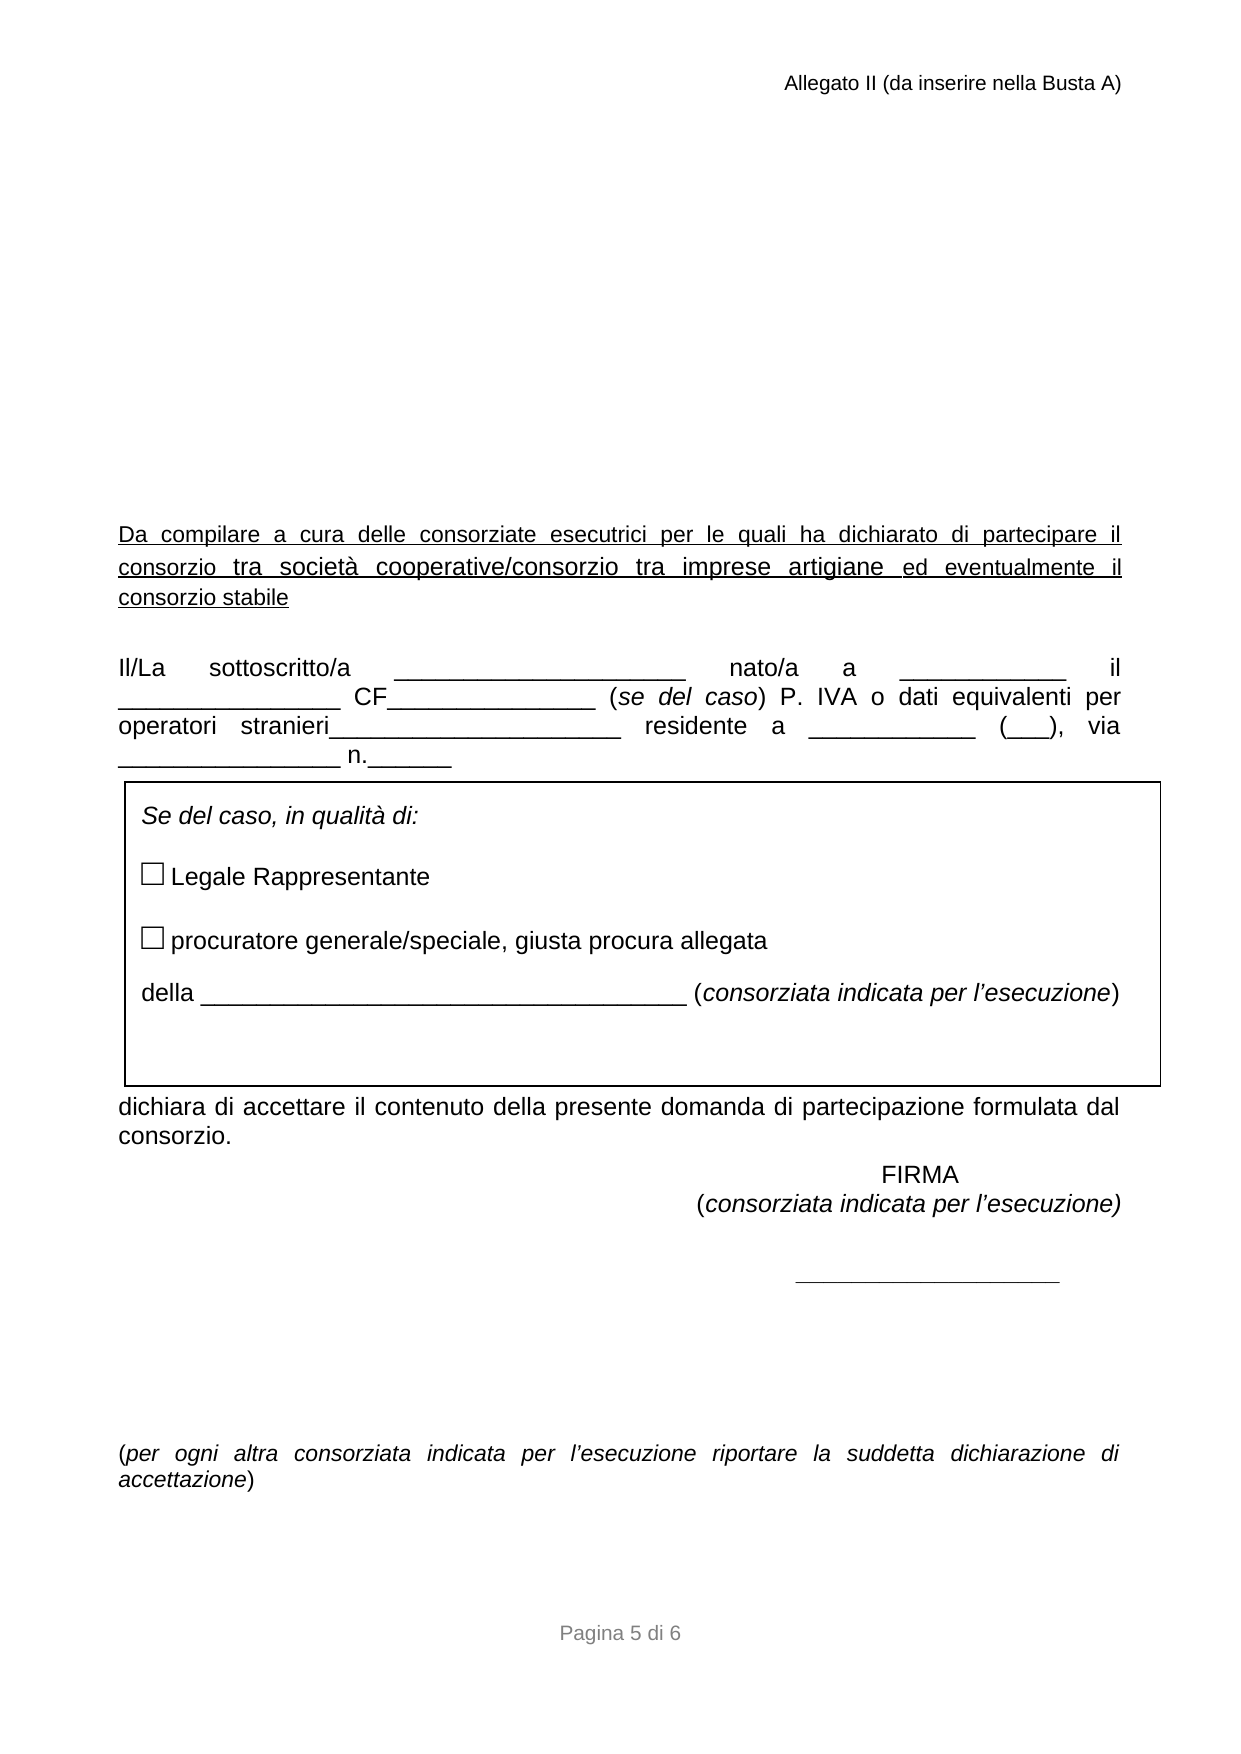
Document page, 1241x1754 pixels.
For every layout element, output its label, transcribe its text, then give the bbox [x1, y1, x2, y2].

text (consorziata indicata per l’esecuzione) [192, 1189, 1122, 1246]
text consorzio stabile [118, 577, 1122, 610]
text Da compilare a cura delle consorziate esecutrici per le quali ha dichiarato di partecipare il [118, 521, 1122, 544]
text □ procuratore generale/speciale, giusta procura allegata [141, 914, 1144, 957]
text (per ogni altra consorziata indicata per l’esecuzione riportare la suddetta dichiarazione di accettazione) [118, 1439, 1122, 1492]
text ___________________ [192, 1257, 1122, 1285]
text della ___________________________________ (consorziata indicata per l’esecuzione) [141, 978, 1144, 1007]
text dichiara di accettare il contenuto della presente domanda di partecipazione formulata dal consorzio. [118, 1092, 1122, 1149]
text Se del caso, in qualità di: [141, 801, 1144, 829]
text □ Legale Rappresentante [141, 850, 1144, 893]
text consorzio tra società cooperative/consorzio tra imprese artigiane ed eventualmente il [118, 545, 1122, 576]
text Il/La sottoscritto/a _____________________ nato/a a ____________ il ________________ CF_______________ (se del caso) P. IVA o dati equivalenti per operatori stranieri_____________________ residente a ____________ (___), via ________________ n.______ [118, 653, 1122, 768]
text FIRMA [192, 1160, 1122, 1189]
